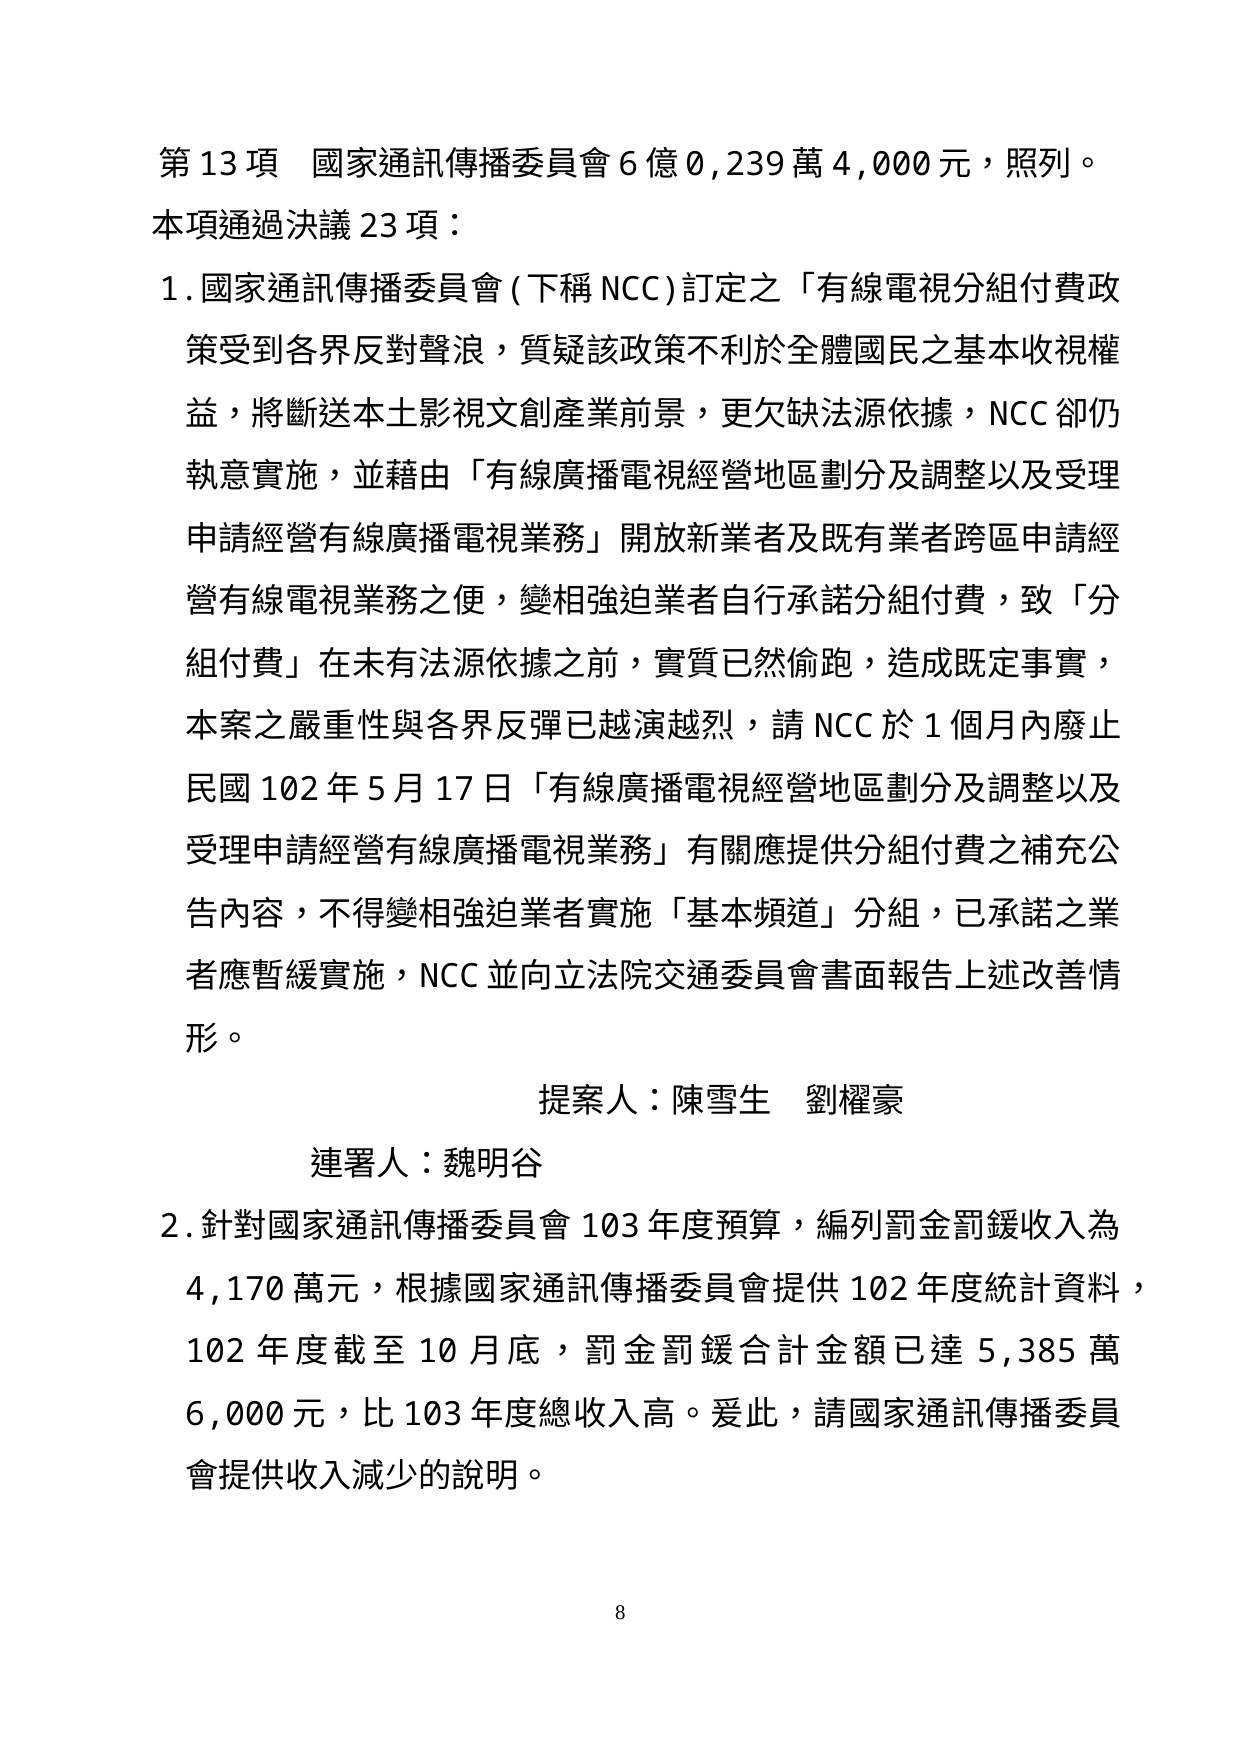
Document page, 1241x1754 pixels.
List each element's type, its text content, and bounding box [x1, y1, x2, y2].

text 連署人：魏明谷 [152, 1119, 1122, 1182]
text 第13項 國家通訊傳播委員會6億0,239萬4,000元，照列。 [118, 119, 1122, 182]
text 本項通過決議23項： [152, 182, 1122, 244]
text 2.針對國家通訊傳播委員會103年度預算，編列罰金罰鍰收入為4,170萬元，根據國家通訊傳播委員會提供102年度統計資料，102年度截至10月底，罰金罰鍰合計金額已達5,385萬6,000元，比103年度總收入高。爰此，請國家通訊傳播委員會提供收入減少的說明。 [118, 1182, 1122, 1494]
text 1.國家通訊傳播委員會(下稱NCC)訂定之「有線電視分組付費政策受到各界反對聲浪，質疑該政策不利於全體國民之基本收視權益，將斷送本土影視文創產業前景，更欠缺法源依據，NCC卻仍執意實施，並藉由「有線廣播電視經營地區劃分及調整以及受理申請經營有線廣播電視業務」開放新業者及既有業者跨區申請經營有線電視業務之便，變相強迫業者自行承諾分組付費，致「分組付費」在未有法源依據之前，實質已然偷跑，造成既定事實，本案之嚴重性與各界反彈已越演越烈，請NCC於1個月內廢止民國102年5月17日「有線廣播電視經營地區劃分及調整以及受理申請經營有線廣播電視業務」有關應提供分組付費之補充公告內容，不得變相強迫業者實施「基本頻道」分組，已承諾之業者應暫緩實施，NCC並向立法院交通委員會書面報告上述改善情形。 [118, 244, 1122, 1057]
text 提案人：陳雪生 劉櫂豪 [118, 1057, 1122, 1119]
